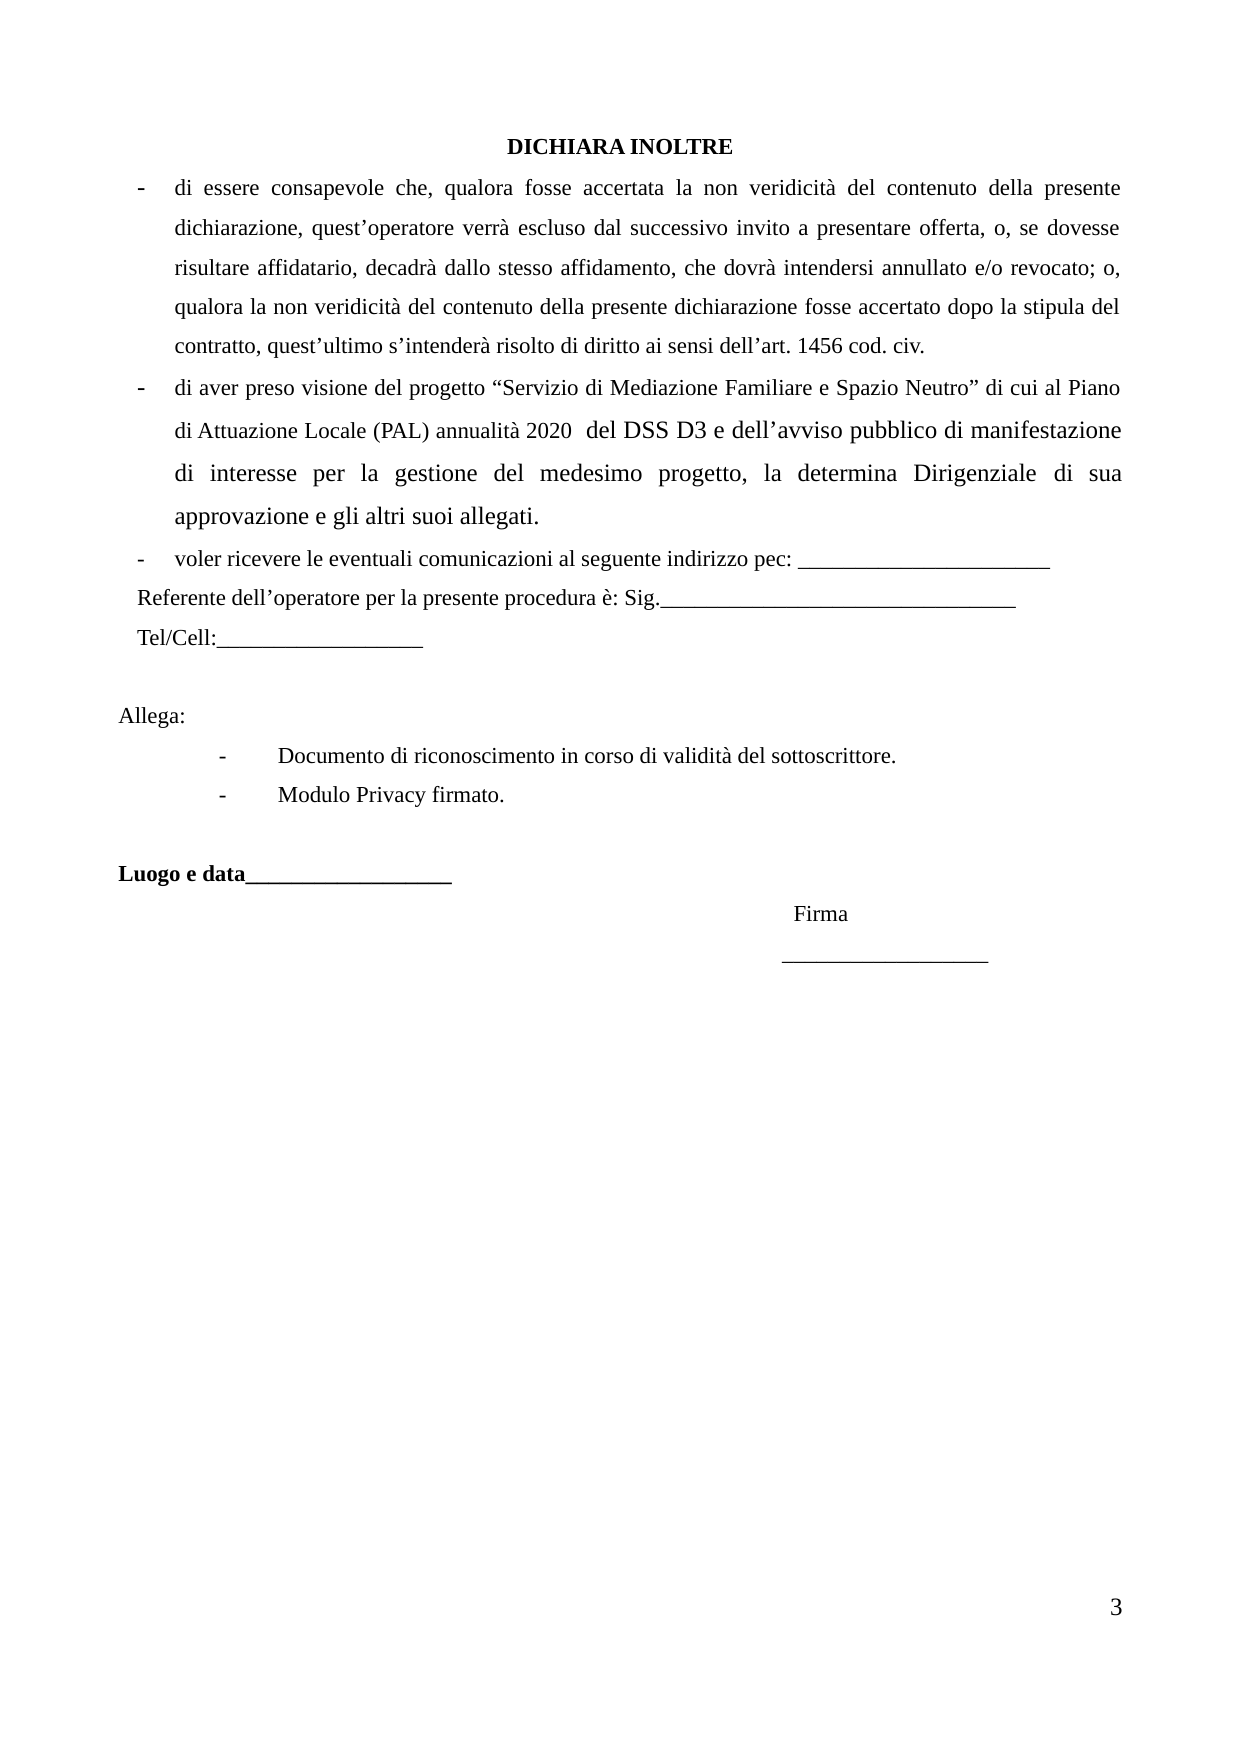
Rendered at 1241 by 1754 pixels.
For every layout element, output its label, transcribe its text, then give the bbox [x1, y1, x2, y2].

list voler ricevere le eventuali comunicazioni al seguente indirizzo pec: ______________________ [137, 544, 1122, 571]
text Referente dell’operatore per la presente procedura è: Sig._______________________________ [137, 584, 1122, 610]
text Tel/Cell:__________________ [137, 623, 1122, 650]
text Luogo e data__________________ [118, 860, 1122, 887]
text __________________ [118, 939, 1122, 966]
list Modulo Privacy firmato. [218, 781, 1122, 808]
list di aver preso visione del progetto “Servizio di Mediazione Familiare e Spazio Neutro” di cui al Piano di Attuazione Locale (PAL) annualità 2020 del DSS D3 e dell’avviso pubblico di manifestazione di interesse per la gestione del medesimo progetto, la determina Dirigenziale di sua approvazione e gli altri suoi allegati. [137, 372, 1122, 530]
list Documento di riconoscimento in corso di validità del sottoscrittore. [218, 742, 1122, 768]
text Firma [118, 900, 1122, 926]
list di essere consapevole che, qualora fosse accertata la non veridicità del contenuto della presente dichiarazione, quest’operatore verrà escluso dal successivo invito a presentare offerta, o, se dovesse risultare affidatario, decadrà dallo stesso affidamento, che dovrà intendersi annullato e/o revocato; o, qualora la non veridicità del contenuto della presente dichiarazione fosse accertato dopo la stipula del contratto, quest’ultimo s’intenderà risolto di diritto ai sensi dell’art. 1456 cod. civ. [137, 172, 1122, 359]
text Allega: [118, 702, 1122, 729]
text DICHIARA INOLTRE [118, 133, 1122, 159]
